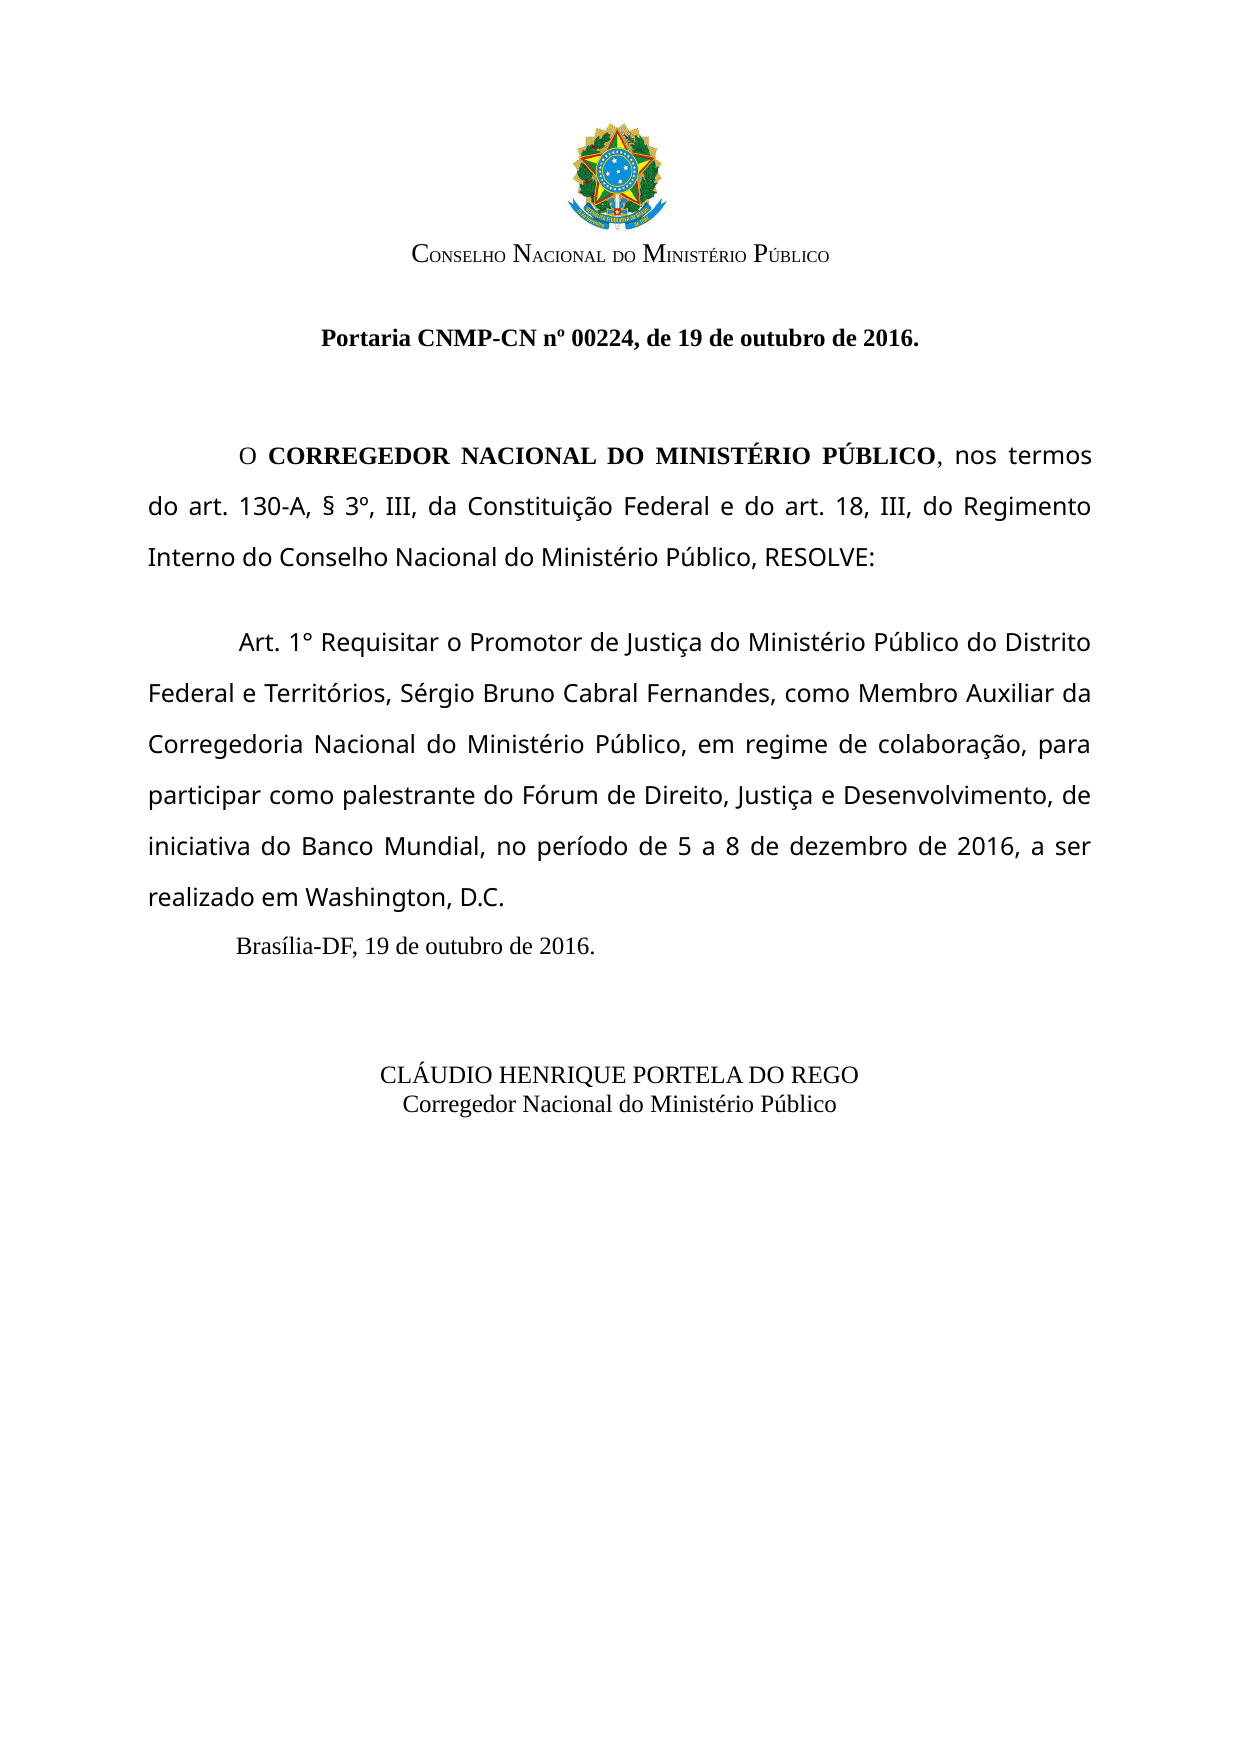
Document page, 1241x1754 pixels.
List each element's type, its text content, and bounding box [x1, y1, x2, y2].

text CLÁUDIO HENRIQUE PORTELA DO REGO [146, 1061, 1093, 1089]
text O CORREGEDOR NACIONAL DO MINISTÉRIO PÚBLICO, nos termos do art. 130-A, § 3º, III, da Constituição Federal e do art. 18, III, do Regimento Interno do Conselho Nacional do Ministério Público, RESOLVE: [148, 438, 1093, 574]
text Portaria CNMP-CN nº 00224, de 19 de outubro de 2016. [148, 323, 1093, 351]
text Brasília-DF, 19 de outubro de 2016. [148, 931, 1093, 960]
text Corregedor Nacional do Ministério Público [146, 1089, 1093, 1118]
text Art. 1° Requisitar o Promotor de Justiça do Ministério Público do Distrito Federal e Territórios, Sérgio Bruno Cabral Fernandes, como Membro Auxiliar da Corregedoria Nacional do Ministério Público, em regime de colaboração, para participar como palestrante do Fórum de Direito, Justiça e Desenvolvimento, de iniciativa do Banco Mundial, no período de 5 a 8 de dezembro de 2016, a ser realizado em Washington, D.C. [148, 625, 1093, 914]
